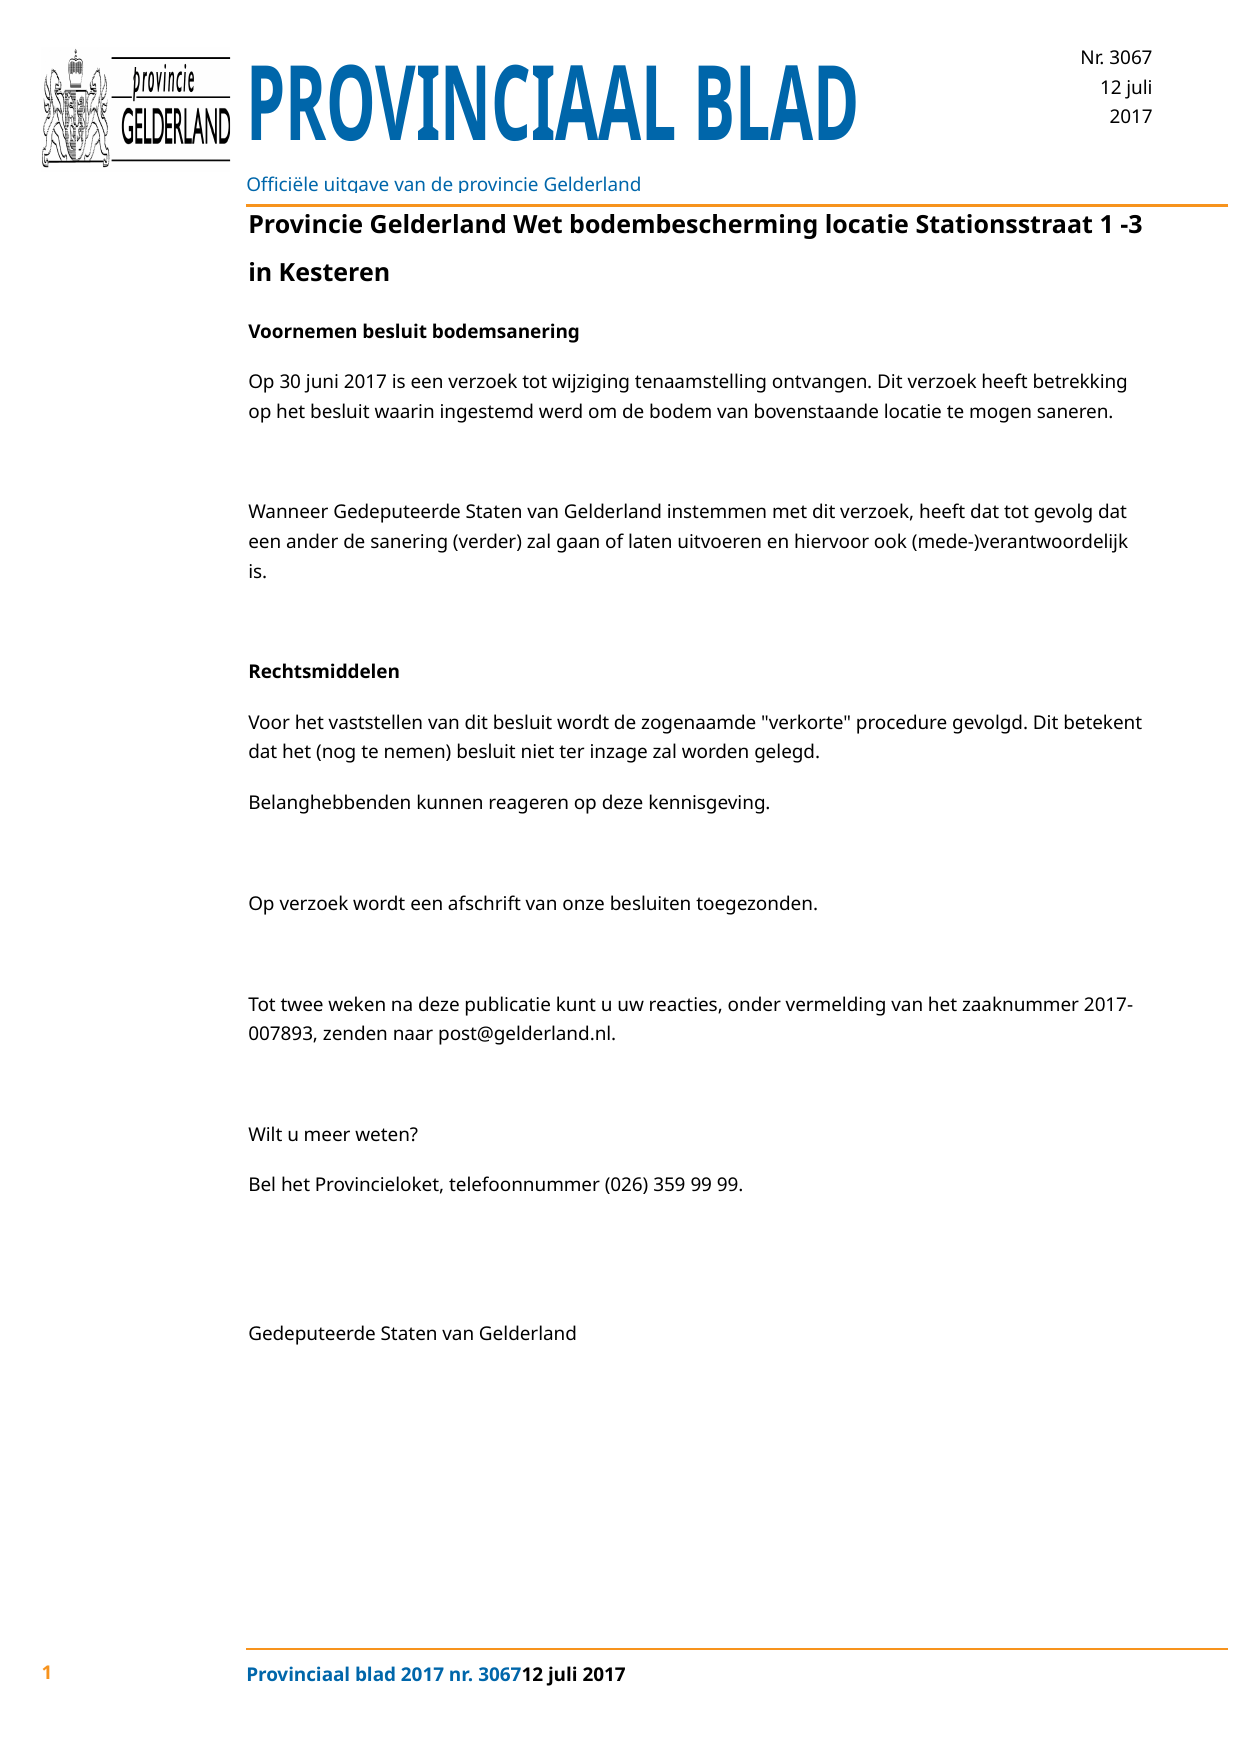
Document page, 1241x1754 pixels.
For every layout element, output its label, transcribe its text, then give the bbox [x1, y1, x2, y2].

text Belanghebbenden kunnen reageren op deze kennisgeving. [248, 789, 1152, 815]
text Tot twee weken na deze publicatie kunt u uw reacties, onder vermelding van het zaaknummer 2017-007893, zenden naar post@gelderland.nl. [248, 991, 1152, 1046]
text Bel het Provincieloket, telefoonnummer (026) 359 99 99. [248, 1172, 1152, 1197]
text Op verzoek wordt een afschrift van onze besluiten toegezonden. [248, 890, 1152, 916]
text Provincie Gelderland Wet bodembescherming locatie Stationsstraat 1 -3 in Kesteren [248, 207, 1152, 288]
text Rechtsmiddelen [248, 659, 1152, 684]
text Gedeputeerde Staten van Gelderland [248, 1320, 1152, 1346]
text Voornemen besluit bodemsanering [248, 318, 1152, 344]
text Wilt u meer weten? [248, 1121, 1152, 1147]
picture [41, 47, 231, 172]
text Wanneer Gedeputeerde Staten van Gelderland instemmen met dit verzoek, heeft dat tot gevolg dat een ander de sanering (verder) zal gaan of laten uitvoeren en hiervoor ook (mede-)verantwoordelijk is. [248, 499, 1152, 584]
text Op 30 juni 2017 is een verzoek tot wijziging tenaamstelling ontvangen. Dit verzoek heeft betrekking op het besluit waarin ingestemd werd om de bodem van bovenstaande locatie te mogen saneren. [248, 368, 1152, 424]
text Voor het vaststellen van dit besluit wordt de zogenaamde "verkorte" procedure gevolgd. Dit betekent dat het (nog te nemen) besluit niet ter inzage zal worden gelegd. [248, 709, 1152, 764]
